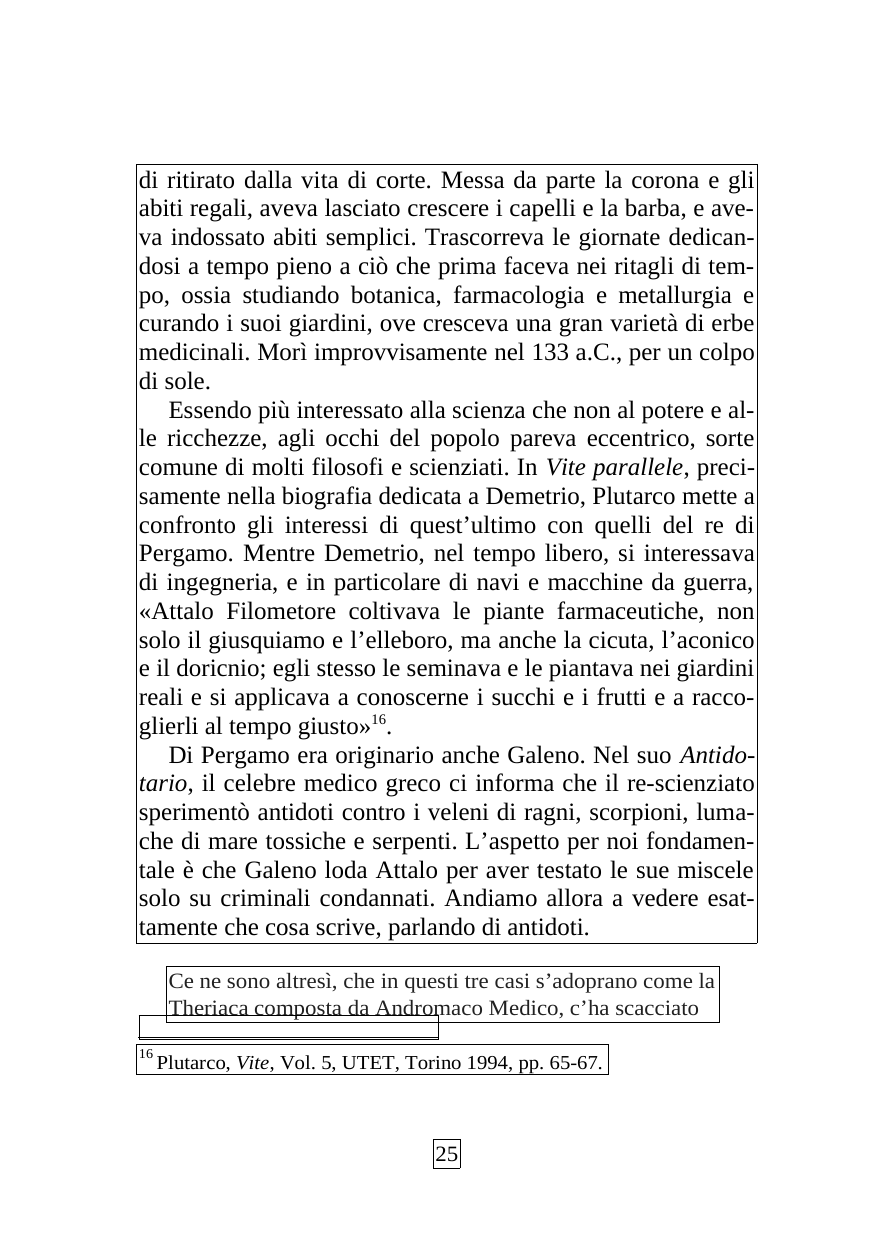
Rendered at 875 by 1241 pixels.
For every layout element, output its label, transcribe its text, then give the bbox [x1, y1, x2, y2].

text Ce ne sono altresì, che in questi tre casi s’adoprano come la Theriaca composta da Andromaco Medico, c’ha scacciato [168, 968, 719, 1020]
text 25 [435, 1141, 460, 1166]
text «Attalo Filometore coltivava le piante farmaceutiche, non solo il giusquiamo e l’elleboro, ma anche la cicuta, l’aconico e il doricnio; egli stesso le seminava e le piantava nei giardini reali e si applicava a conoscerne i succhi e i frutti e a racco- glierli al tempo giusto»16. [139, 596, 755, 740]
text di ritirato dalla vita di corte. Messa da parte la corona e gli abiti regali, aveva lasciato crescere i capelli e la barba, e ave- va indossato abiti semplici. Trascorreva le giornate dedican- dosi a tempo pieno a ciò che prima faceva nei ritagli di tem- po, ossia studiando botanica, farmacologia e metallurgia e curando i suoi giardini, ove cresceva una gran varietà di erbe medicinali. Morì improvvisamente nel 133 a.C., per un colpo di sole. [139, 165, 755, 395]
text Essendo più interessato alla scienza che non al potere e al- le ricchezze, agli occhi del popolo pareva eccentrico, sorte comune di molti filosofi e scienziati. In Vite parallele, preci- samente nella biografia dedicata a Demetrio, Plutarco mette a confronto gli interessi di quest’ultimo con quelli del re di Pergamo. Mentre Demetrio, nel tempo libero, si interessava di ingegneria, e in particolare di navi e macchine da guerra, [139, 395, 755, 596]
text 16 Plutarco, Vite, Vol. 5, UTET, Torino 1994, pp. 65-67. [139, 1046, 608, 1074]
text Di Pergamo era originario anche Galeno. Nel suo Antido- tario, il celebre medico greco ci informa che il re-scienziato sperimentò antidoti contro i veleni di ragni, scorpioni, luma- che di mare tossiche e serpenti. L’aspetto per noi fondamen- tale è che Galeno loda Attalo per aver testato le sue miscele solo su criminali condannati. Andiamo allora a vedere esat- tamente che cosa scrive, parlando di antidoti. [139, 740, 755, 941]
